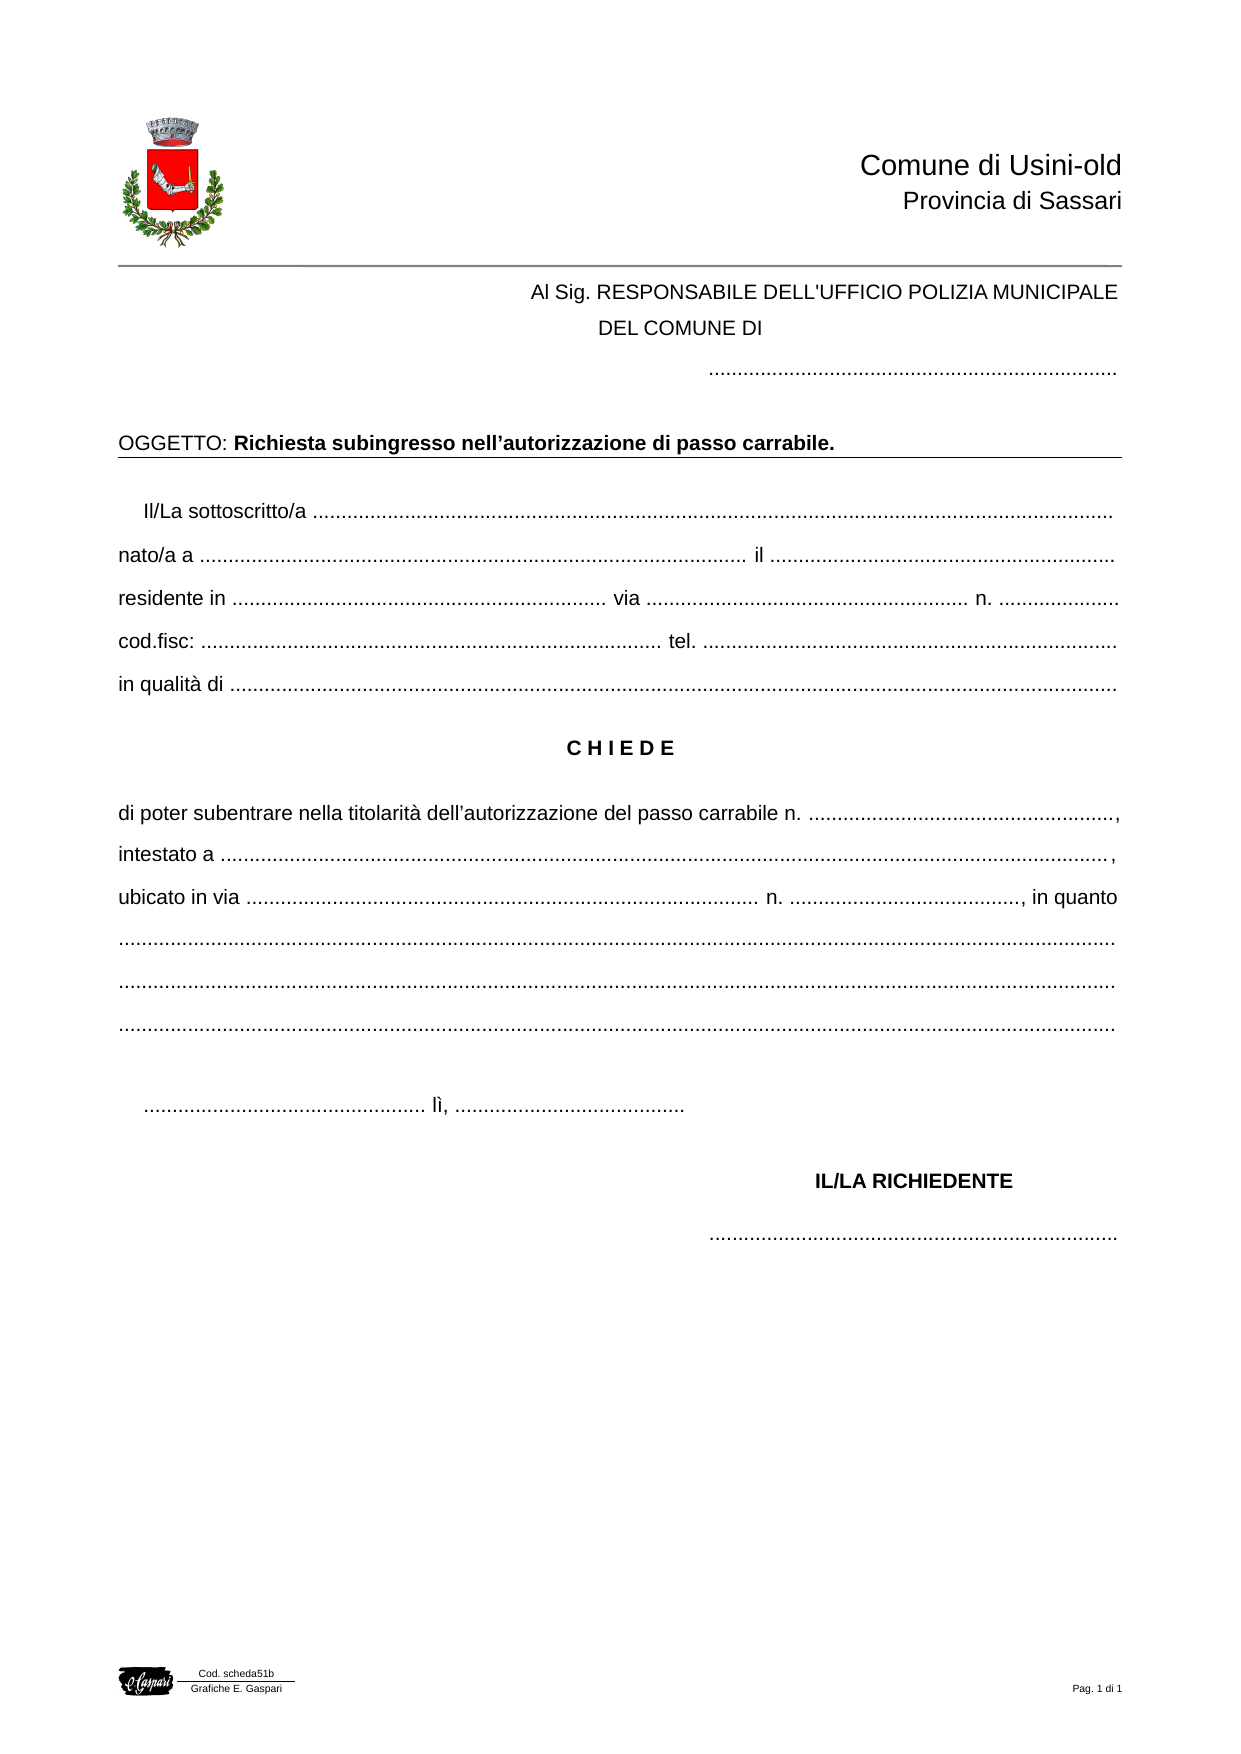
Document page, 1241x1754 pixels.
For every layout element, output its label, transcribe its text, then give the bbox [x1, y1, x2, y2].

text nato/a a ............................................................................................... il ............................................................ [118, 539, 1122, 567]
text ubicato in via ......................................................................................... n. ........................................, in quanto ............................................................................................................................................................................. [118, 881, 1122, 951]
text DEL COMUNE DI [598, 316, 1122, 340]
text ....................................................................... [708, 352, 1122, 381]
text cod.fisc: ................................................................................ tel. ........................................................................ [118, 625, 1122, 654]
text IL/LA RICHIEDENTE [706, 1169, 1122, 1193]
picture [122, 117, 224, 248]
text di poter subentrare nella titolarità dell’autorizzazione del passo carrabile n. ....................................................., intestato a .........................................................................................................................................................., [118, 797, 1122, 867]
text residente in ................................................................. via ........................................................ n. ..................... [118, 582, 1122, 611]
text ............................................................................................................................................................................. [118, 965, 1122, 994]
picture [118, 1666, 174, 1696]
text Al Sig. RESPONSABILE DELL'UFFICIO POLIZIA MUNICIPALE [531, 280, 1122, 304]
text Provincia di Sassari [224, 186, 1122, 215]
text Il/La sottoscritto/a ........................................................................................................................................... [118, 496, 1122, 524]
text ............................................................................................................................................................................. [118, 1008, 1122, 1037]
text ................................................. lì, ........................................ [143, 1089, 1122, 1117]
text Comune di Usini-old [224, 148, 1122, 181]
text ....................................................................... [706, 1217, 1122, 1246]
text in qualità di .......................................................................................................................................................... [118, 668, 1122, 697]
text OGGETTO: Richiesta subingresso nell’autorizzazione di passo carrabile. [118, 431, 1122, 457]
text C H I E D E [118, 736, 1122, 760]
